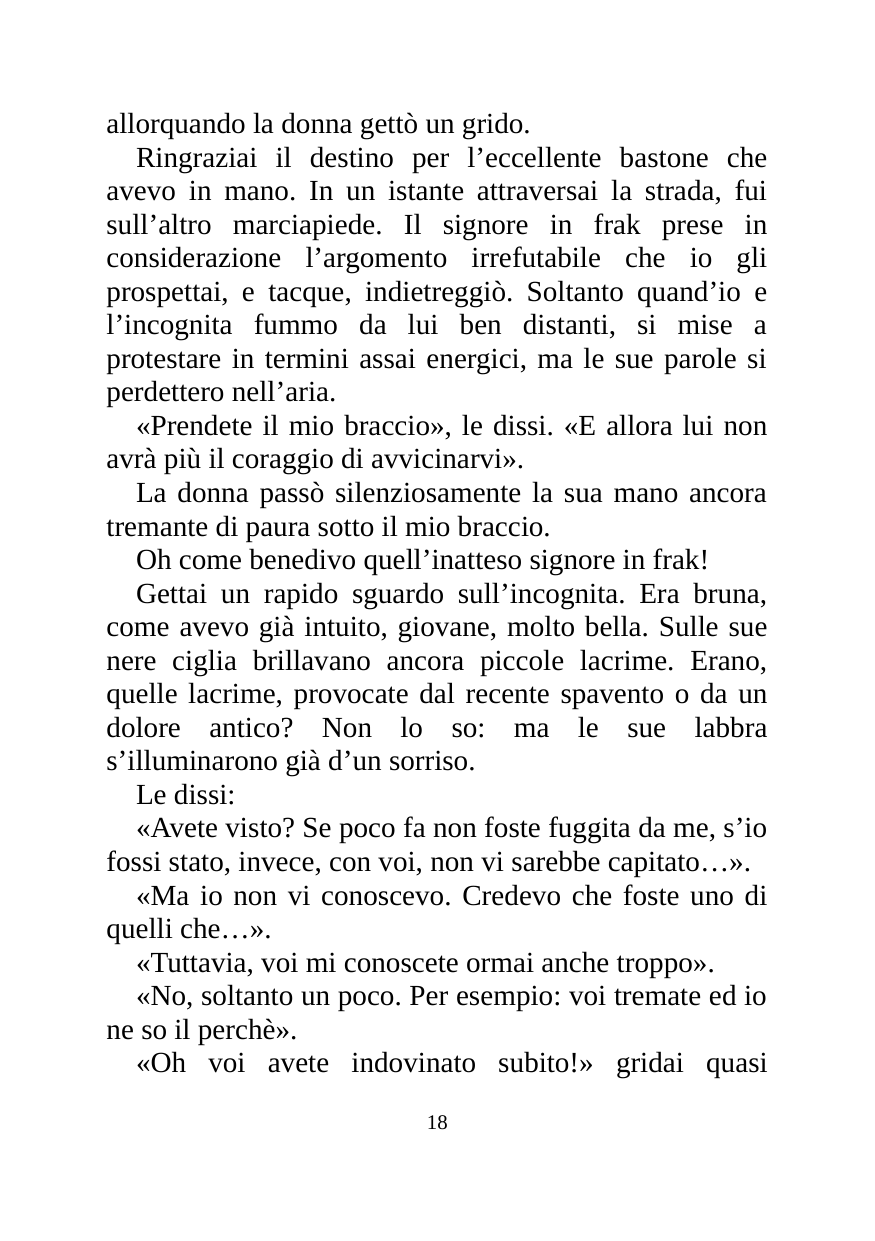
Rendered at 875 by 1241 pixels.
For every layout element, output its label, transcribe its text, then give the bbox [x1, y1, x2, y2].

text «Ma io non vi conoscevo. Credevo che foste uno di quelli che…». [106, 878, 768, 945]
text «Oh voi avete indovinato subito!» gridai quasi [106, 1045, 768, 1079]
text Ringraziai il destino per l’eccellente bastone che avevo in mano. In un istante attraversai la strada, fui sull’altro marciapiede. Il signore in frak prese in considerazione l’argomento irrefutabile che io gli prospettai, e tacque, indietreggiò. Soltanto quand’io e l’incognita fummo da lui ben distanti, si mise a protestare in termini assai energici, ma le sue parole si perdettero nell’aria. [106, 140, 768, 408]
text «Tuttavia, voi mi conoscete ormai anche troppo». [106, 945, 768, 978]
text «Avete visto? Se poco fa non foste fuggita da me, s’io fossi stato, invece, con voi, non vi sarebbe capitato…». [106, 811, 768, 878]
text Le dissi: [106, 777, 768, 811]
text «Prendete il mio braccio», le dissi. «E allora lui non avrà più il coraggio di avvicinarvi». [106, 408, 768, 475]
text allorquando la donna gettò un grido. [106, 106, 768, 140]
text Oh come benedivo quell’inatteso signore in frak! [106, 542, 768, 576]
text «No, soltanto un poco. Per esempio: voi tremate ed io ne so il perchè». [106, 978, 768, 1045]
text La donna passò silenziosamente la sua mano ancora tremante di paura sotto il mio braccio. [106, 475, 768, 542]
text Gettai un rapido sguardo sull’incognita. Era bruna, come avevo già intuito, giovane, molto bella. Sulle sue nere ciglia brillavano ancora piccole lacrime. Erano, quelle lacrime, provocate dal recente spavento o da un dolore antico? Non lo so: ma le sue labbra s’illuminarono già d’un sorriso. [106, 576, 768, 777]
